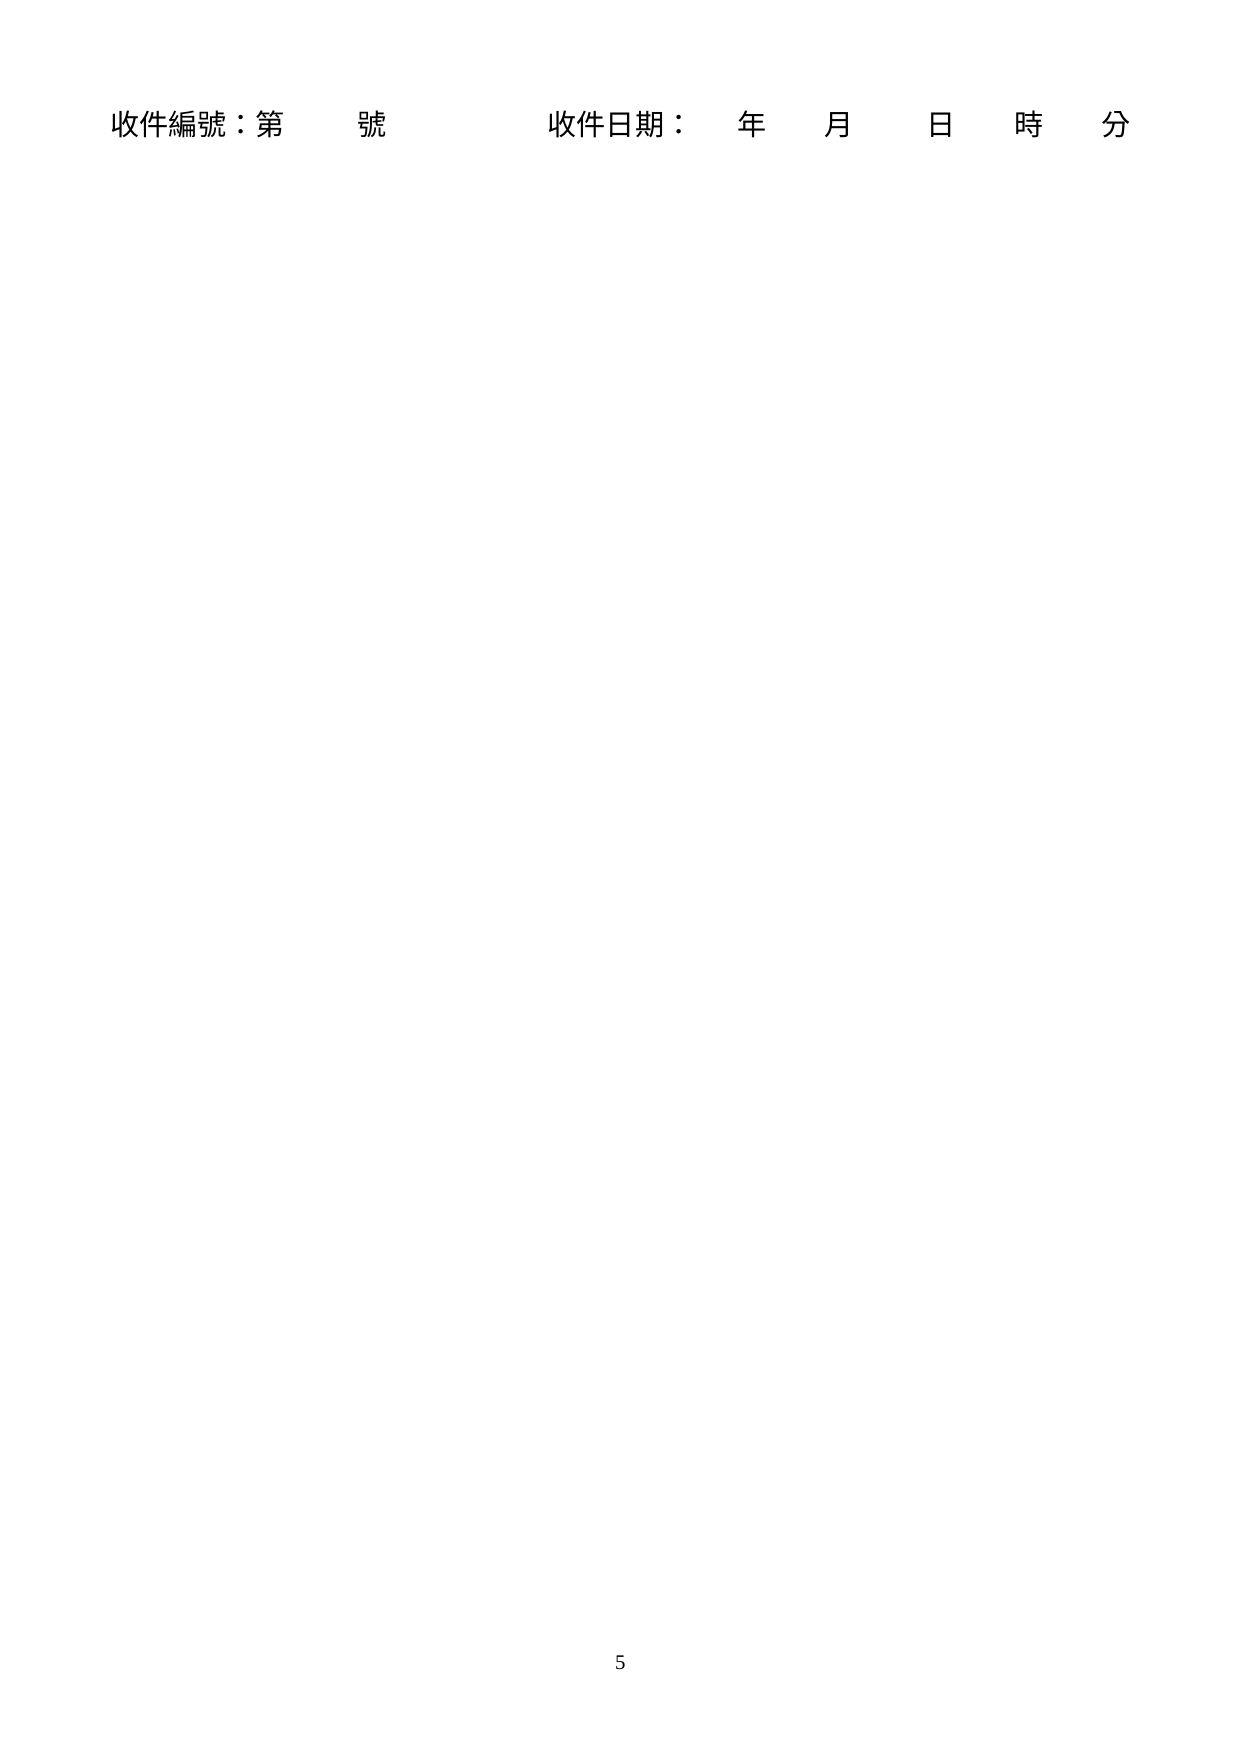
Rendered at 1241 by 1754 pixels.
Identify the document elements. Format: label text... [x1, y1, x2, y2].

text 收件編號：第 號 收件日期： 年 月 日 時 分 [75, 81, 1165, 143]
